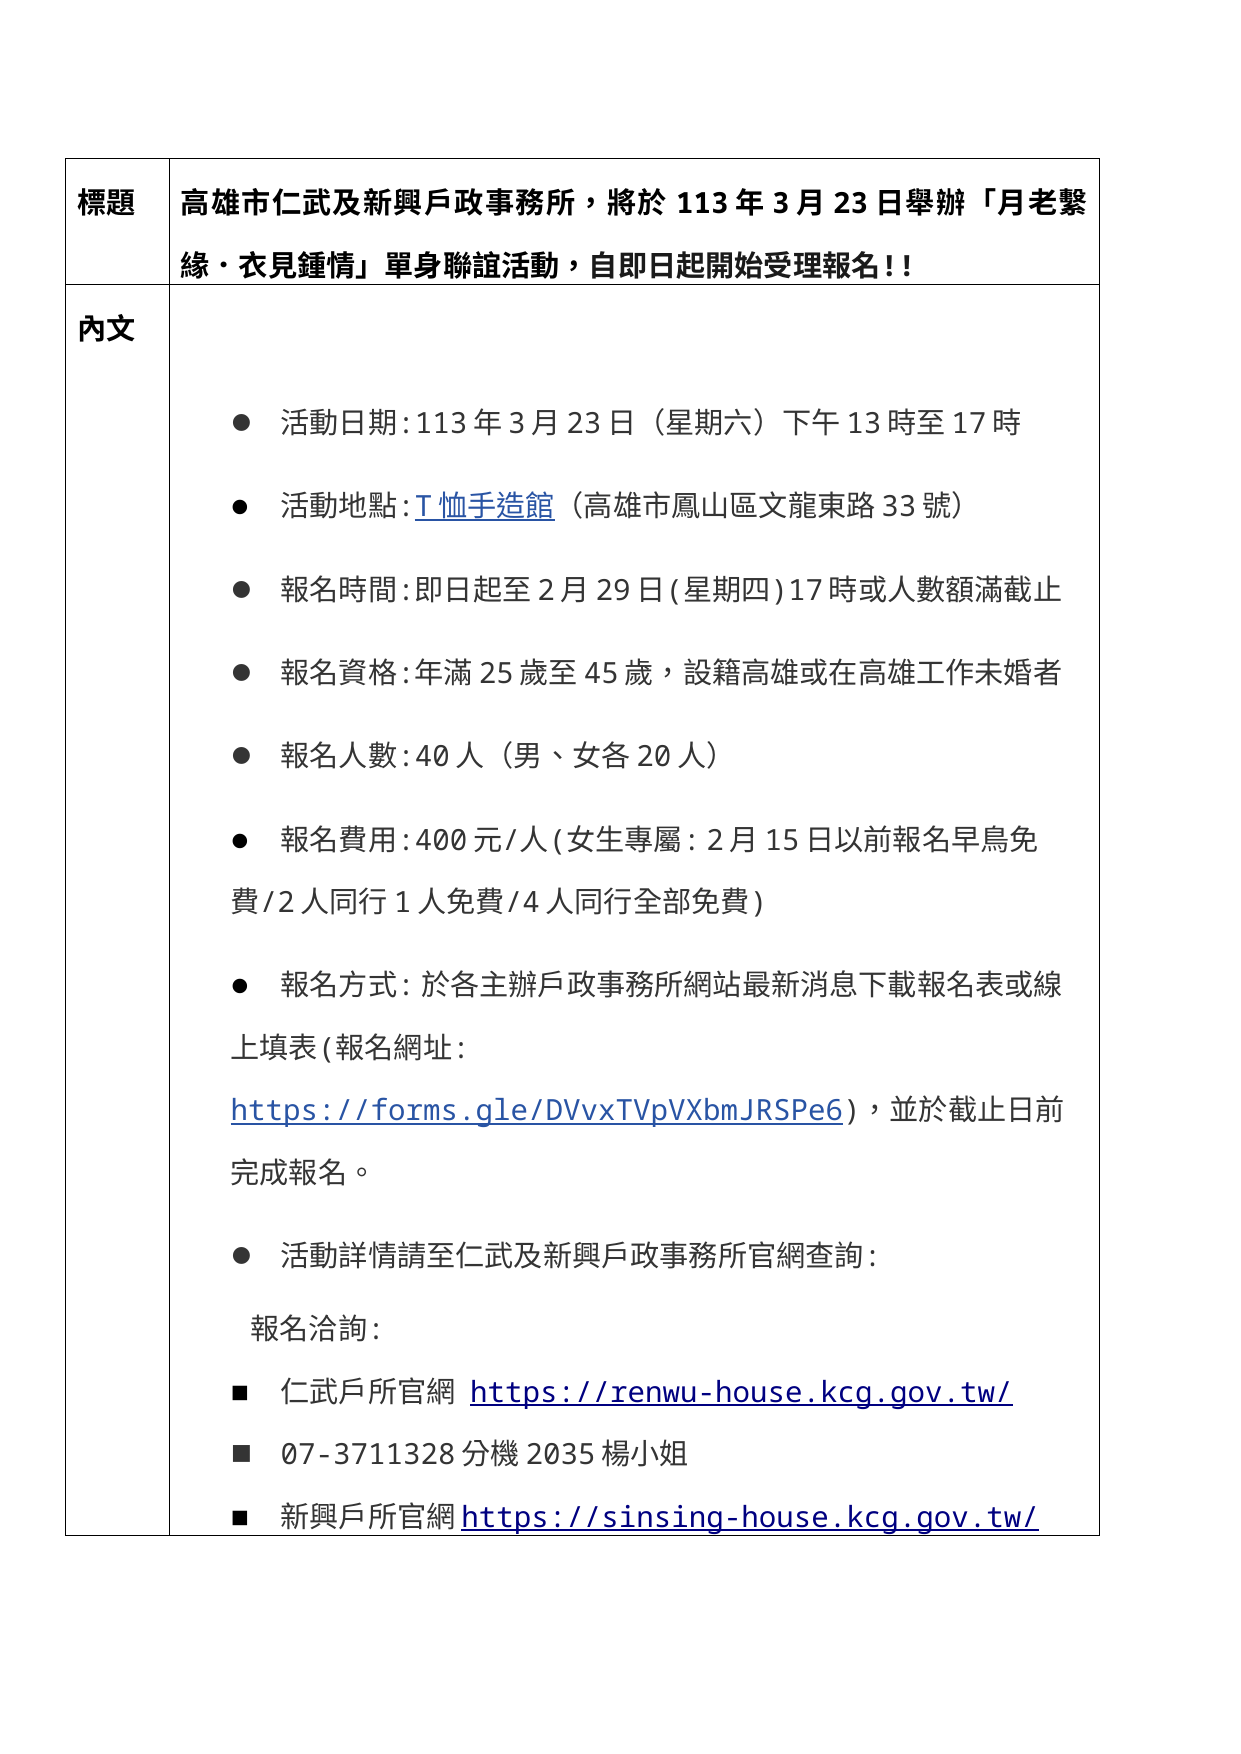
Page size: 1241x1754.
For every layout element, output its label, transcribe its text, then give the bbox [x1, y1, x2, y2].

table_header 高雄市仁武及新興戶政事務所，將於113年3月23日舉辦「月老繫緣．衣見鍾情」單身聯誼活動，自即日起開始受理報名!! [170, 159, 1099, 284]
table_cell 內文 [66, 285, 169, 1535]
table_header 標題 [66, 159, 169, 284]
table_cell 活動日期:113年3月23日（星期六）下午13時至17時 活動地點:T恤手造館（高雄市鳳山區文龍東路33號） 報名時間:即日起至2月29日(星期四)17時或人數額滿截止 報名資格:年滿25歲至45歲，設籍高雄或在高雄工作未婚者 報名人數:40人（男、女各20人） 報名費用:400元/人(女生專屬: 2月15日以前報名早鳥免費/2人同行1人免費/4人同行全部免費) 報名方式: 於各主辦戶政事務所網站最新消息下載報名表或線上填表(報名網址: https://forms.gle/DVvxTVpVXbmJRSPe6)，並於截止日前完成報名。 活動詳情請至仁武及新興戶政事務所官網查詢: 報名洽詢: 仁武戶所官網 https://renwu-house.kcg.gov.tw/ 07-3711328分機2035楊小姐 新興戶所官網https://sinsing-house.kcg.gov.tw/ 07-2364015分機22莊小姐 [170, 285, 1099, 1535]
